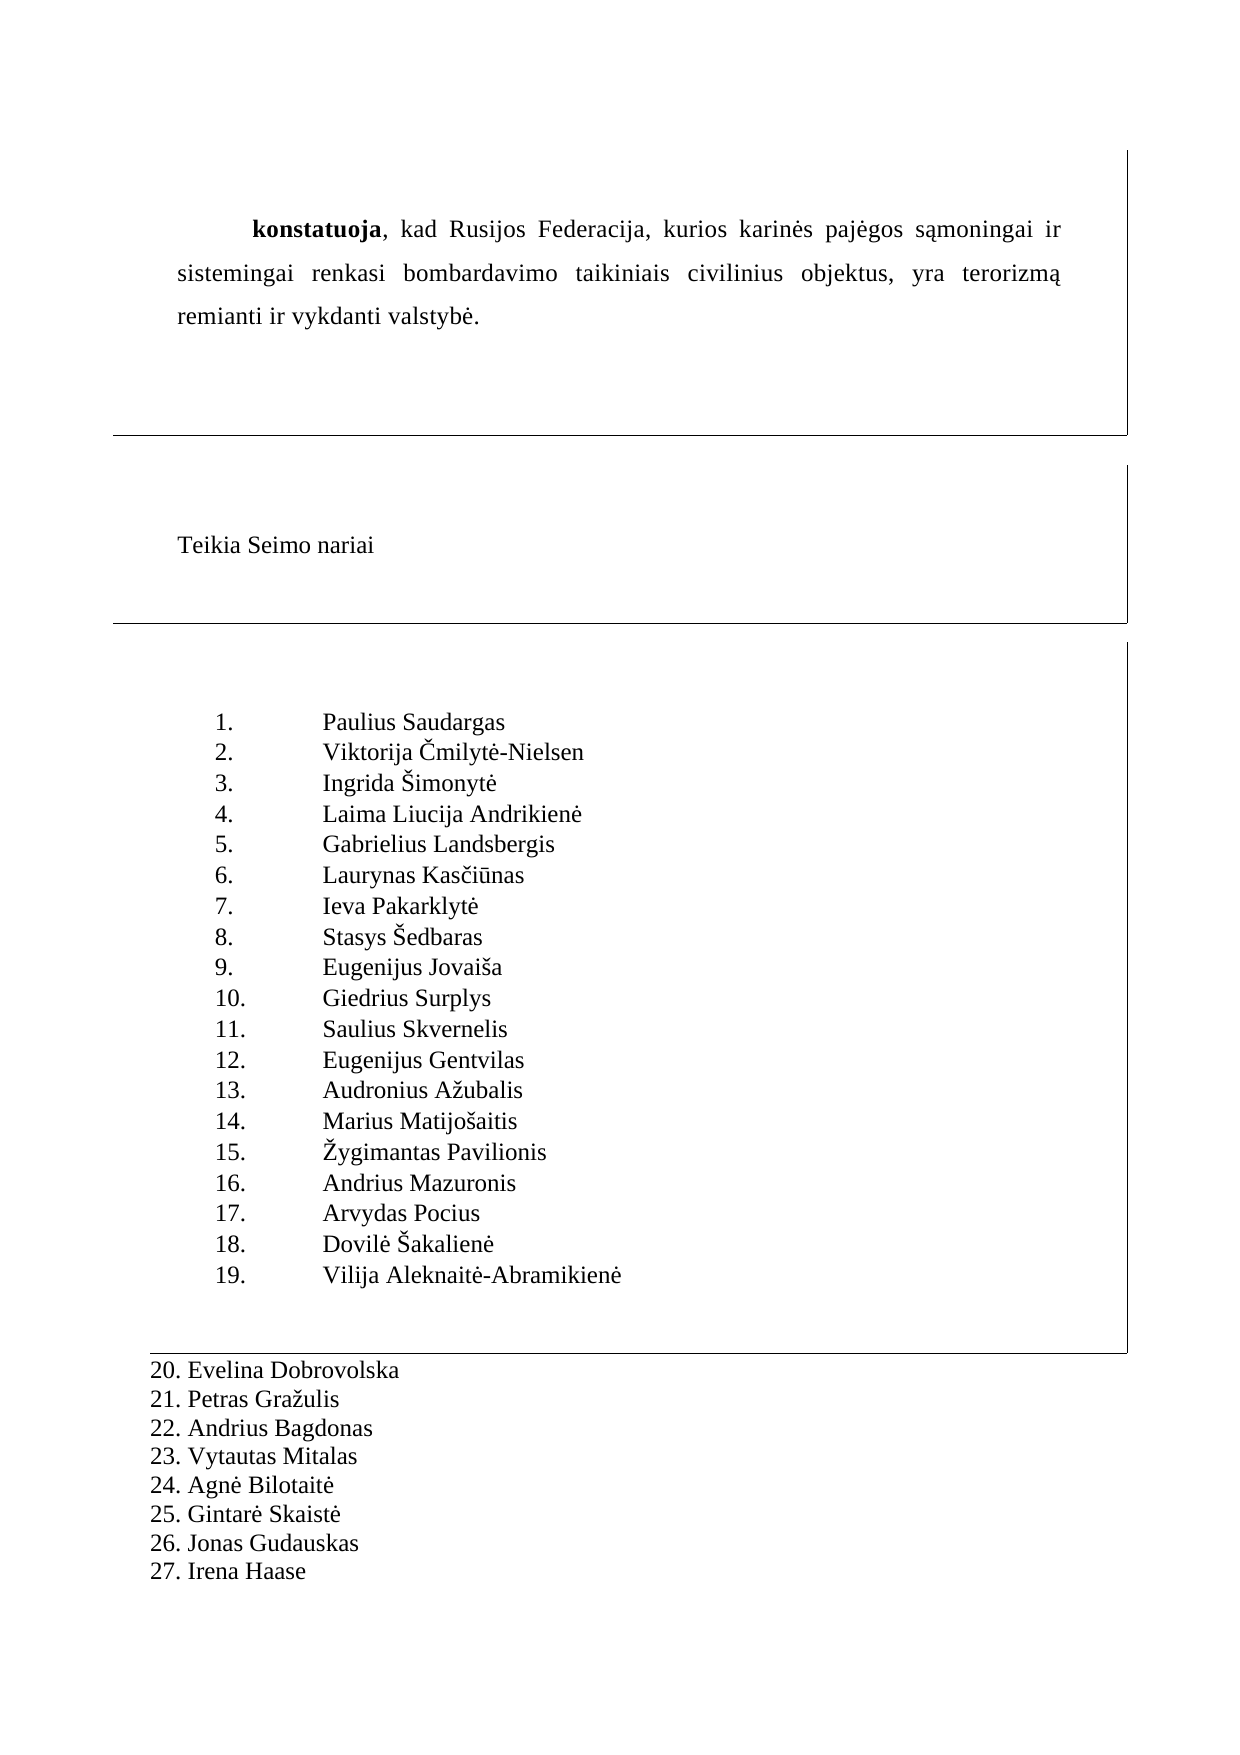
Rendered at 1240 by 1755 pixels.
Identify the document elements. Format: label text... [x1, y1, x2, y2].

list Andrius Bagdonas [150, 1413, 1127, 1441]
text Teikia Seimo nariai [112, 465, 1127, 623]
list Irena Haase [150, 1556, 1127, 1585]
list Andrius Mazuronis [150, 1103, 1127, 1134]
list Žygimantas Pavilionis [150, 1072, 1127, 1103]
list Saulius Skvernelis [150, 949, 1127, 980]
list Vilija Aleknaitė-Abramikienė [150, 1195, 1127, 1353]
list Petras Gražulis [150, 1384, 1127, 1413]
list Vytautas Mitalas [150, 1441, 1127, 1470]
text konstatuoja, kad Rusijos Federacija, kurios karinės pajėgos sąmoningai ir sistemingai renkasi bombardavimo taikiniais civilinius objektus, yra terorizmą remianti ir vykdanti valstybė. [112, 150, 1127, 329]
list Eugenijus Gentvilas [150, 980, 1127, 1011]
list Laima Liucija Andrikienė [150, 734, 1127, 765]
list Arvydas Pocius [150, 1134, 1127, 1164]
list Jonas Gudauskas [150, 1528, 1127, 1556]
list Giedrius Surplys [150, 919, 1127, 949]
list Paulius Saudargas [150, 642, 1127, 673]
list Stasys Šedbaras [150, 857, 1127, 888]
list Agnė Bilotaitė [150, 1470, 1127, 1499]
list Dovilė Šakalienė [150, 1164, 1127, 1195]
list Evelina Dobrovolska [150, 1355, 1127, 1384]
list Laurynas Kasčiūnas [150, 796, 1127, 826]
list Marius Matijošaitis [150, 1042, 1127, 1072]
list Viktorija Čmilytė-Nielsen [150, 673, 1127, 703]
list Gabrielius Landsbergis [150, 765, 1127, 796]
list Ingrida Šimonytė [150, 703, 1127, 734]
list Eugenijus Jovaiša [150, 888, 1127, 919]
list Ieva Pakarklytė [150, 826, 1127, 857]
list Audronius Ažubalis [150, 1011, 1127, 1042]
list Gintarė Skaistė [150, 1499, 1127, 1528]
